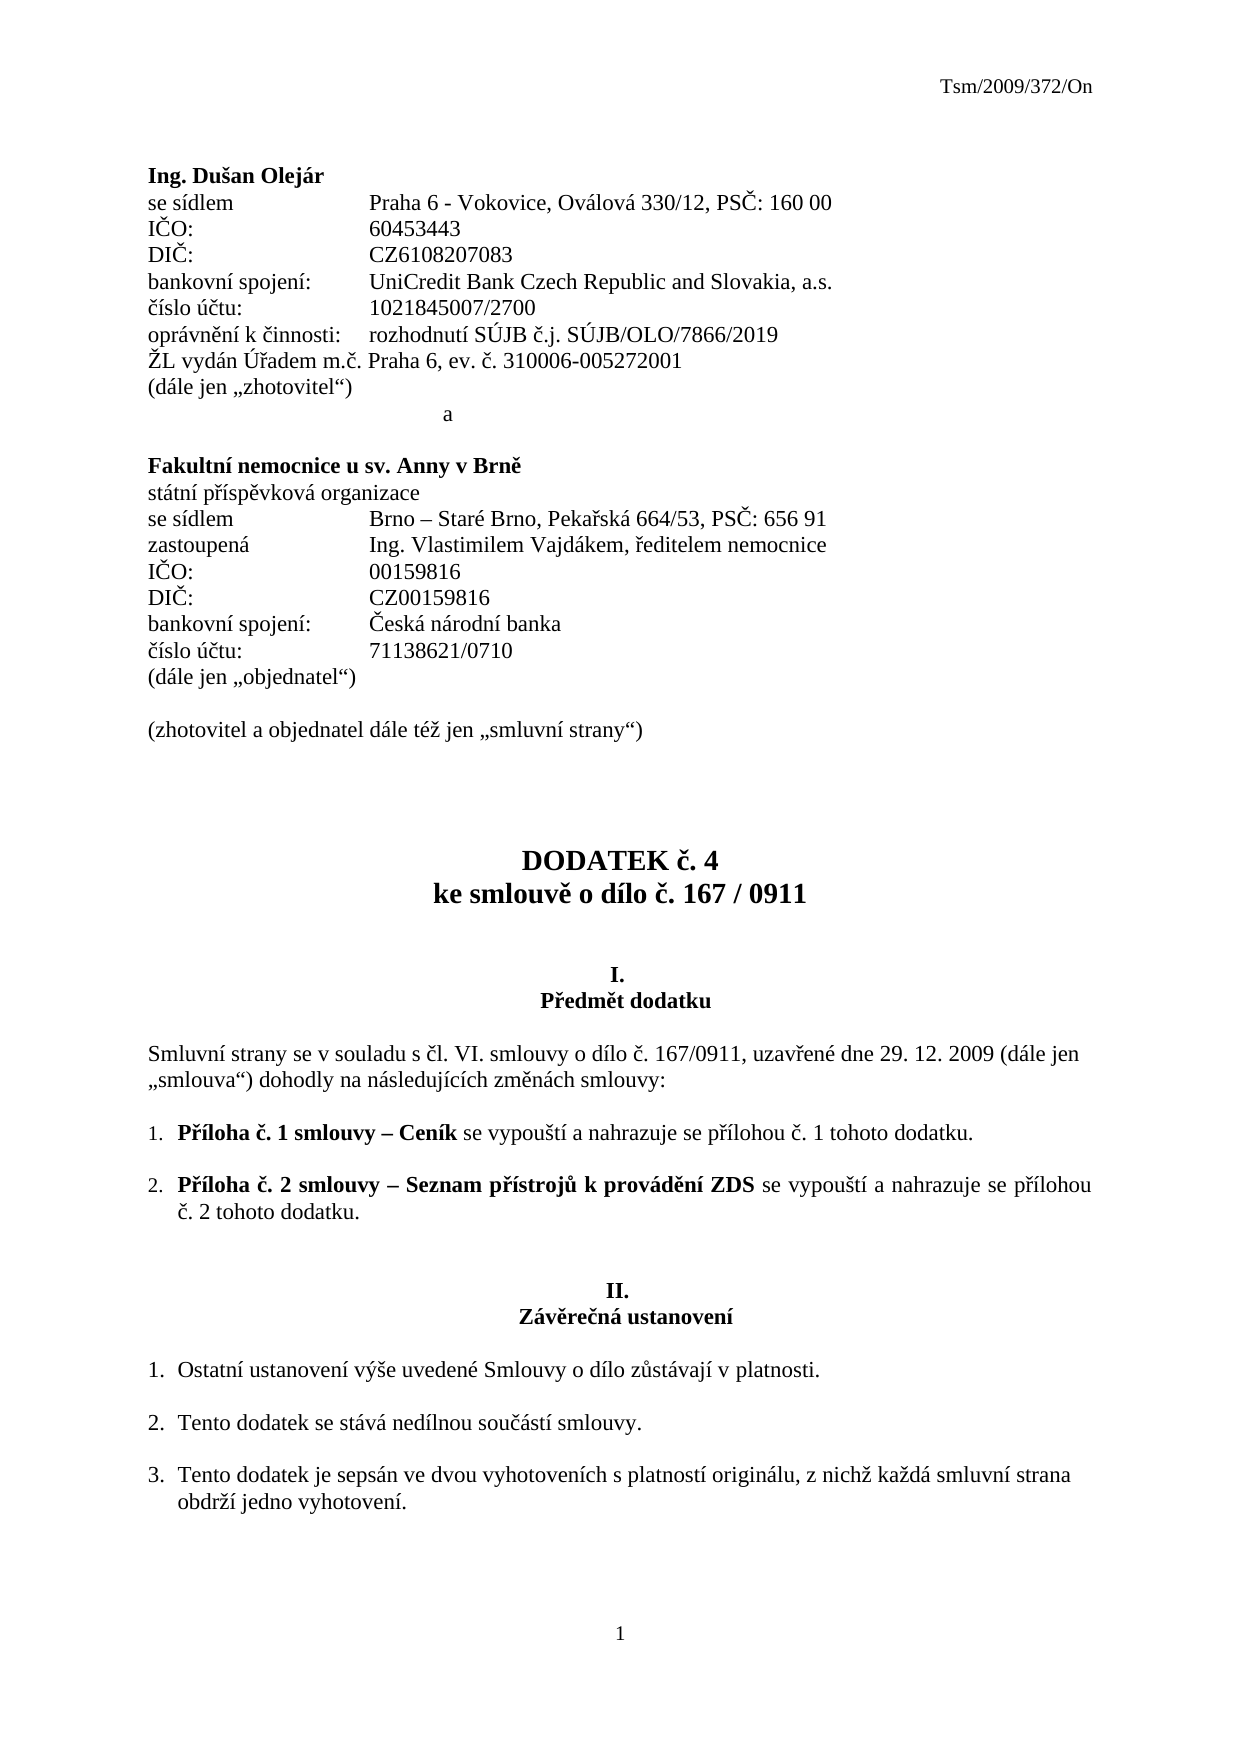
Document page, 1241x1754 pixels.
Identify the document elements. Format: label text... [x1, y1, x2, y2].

text číslo účtu: 71138621/0710 [148, 637, 1093, 663]
text bankovní spojení: Česká národní banka [148, 611, 1093, 637]
subtitle ke smlouvě o dílo č. 167 / 0911 [148, 877, 1093, 910]
text Závěrečná ustanovení [148, 1303, 1093, 1329]
text I. [148, 961, 1093, 987]
text číslo účtu: 1021845007/2700 [148, 294, 1093, 321]
text DIČ: CZ6108207083 [148, 242, 1093, 268]
text IČO: 60453443 [148, 215, 1093, 242]
text zastoupená Ing. Vlastimilem Vajdákem, ředitelem nemocnice [148, 531, 1093, 558]
list Příloha č. 1 smlouvy – Ceník se vypouští a nahrazuje se přílohou č. 1 tohoto dodatku. [148, 1119, 1093, 1145]
subtitle DODATEK č. 4 [148, 843, 1093, 877]
text se sídlem Brno – Staré Brno, Pekařská 664/53, PSČ: 656 91 [148, 505, 1093, 531]
text Smluvní strany se v souladu s čl. VI. smlouvy o dílo č. 167/0911, uzavřené dne 29. 12. 2009 (dále jen „smlouva“) dohodly na následujících změnách smlouvy: [148, 1040, 1093, 1092]
text a [369, 400, 1093, 426]
list Tento dodatek je sepsán ve dvou vyhotoveních s platností originálu, z nichž každá smluvní strana obdrží jedno vyhotovení. [148, 1461, 1093, 1514]
text IČO: 00159816 [148, 558, 1093, 584]
text Předmět dodatku [148, 987, 1093, 1013]
text Fakultní nemocnice u sv. Anny v Brně [148, 452, 1093, 479]
text oprávnění k činnosti: rozhodnutí SÚJB č.j. SÚJB/OLO/7866/2019 [148, 321, 1093, 347]
text bankovní spojení: UniCredit Bank Czech Republic and Slovakia, a.s. [148, 268, 1093, 294]
list Ostatní ustanovení výše uvedené Smlouvy o dílo zůstávají v platnosti. [148, 1356, 1093, 1382]
text státní příspěvková organizace [148, 479, 1093, 505]
text II. [148, 1277, 1093, 1303]
text DIČ: CZ00159816 [148, 584, 1093, 611]
list Tento dodatek se stává nedílnou součástí smlouvy. [148, 1409, 1093, 1435]
text se sídlem Praha 6 - Vokovice, Oválová 330/12, PSČ: 160 00 [148, 189, 1093, 215]
text (dále jen „zhotovitel“) [148, 373, 1093, 400]
list Příloha č. 2 smlouvy – Seznam přístrojů k provádění ZDS se vypouští a nahrazuje se přílohou č. 2 tohoto dodatku. [148, 1171, 1093, 1224]
text Ing. Dušan Olejár [148, 162, 1093, 189]
text (dále jen „objednatel“) [148, 663, 1093, 689]
text ŽL vydán Úřadem m.č. Praha 6, ev. č. 310006-005272001 [148, 347, 1093, 373]
text (zhotovitel a objednatel dále též jen „smluvní strany“) [148, 716, 1093, 742]
